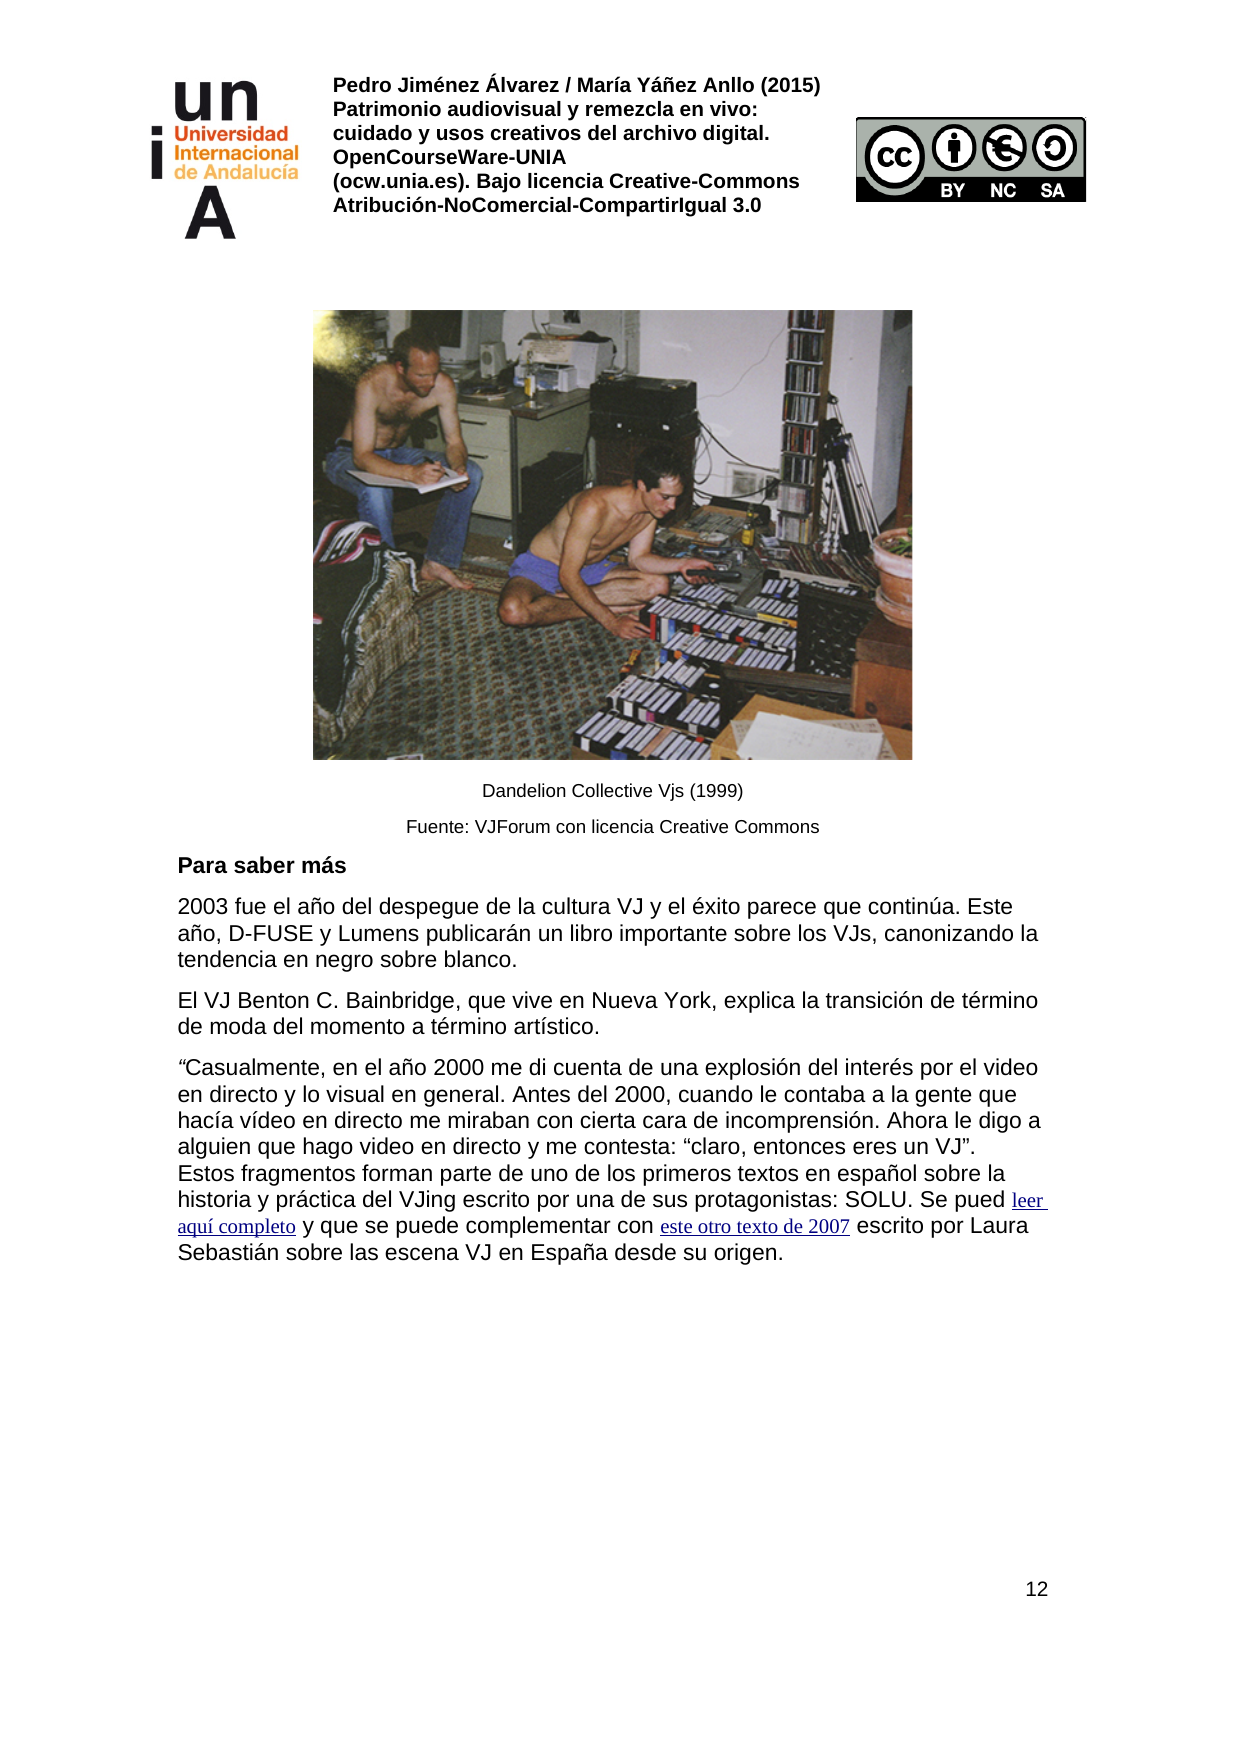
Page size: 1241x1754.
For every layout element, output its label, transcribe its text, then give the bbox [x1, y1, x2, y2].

text “Casualmente, en el año 2000 me di cuenta de una explosión del interés por el video en directo y lo visual en general. Antes del 2000, cuando le contaba a la gente que hacía vídeo en directo me miraban con cierta cara de incomprensión. Ahora le digo a alguien que hago video en directo y me contesta: “claro, entonces eres un VJ”. Estos fragmentos forman parte de uno de los primeros textos en español sobre la historia y práctica del VJing escrito por una de sus protagonistas: SOLU. Se pued leer aquí completo y que se puede complementar con este otro texto de 2007 escrito por Laura Sebastián sobre las escena VJ en España desde su origen. [177, 1054, 1048, 1265]
text El VJ Benton C. Bainbridge, que vive en Nueva York, explica la transición de término de moda del momento a término artístico. [177, 987, 1048, 1039]
picture [148, 77, 303, 242]
text Para saber más [177, 852, 1048, 879]
text Dandelion Collective Vjs (1999) [177, 780, 1048, 802]
text Fuente: VJForum con licencia Creative Commons [177, 816, 1048, 838]
picture [313, 310, 913, 760]
text 2003 fue el año del despegue de la cultura VJ y el éxito parece que continúa. Este año, D-FUSE y Lumens publicarán un libro importante sobre los VJs, canonizando la tendencia en negro sobre blanco. [177, 893, 1048, 972]
